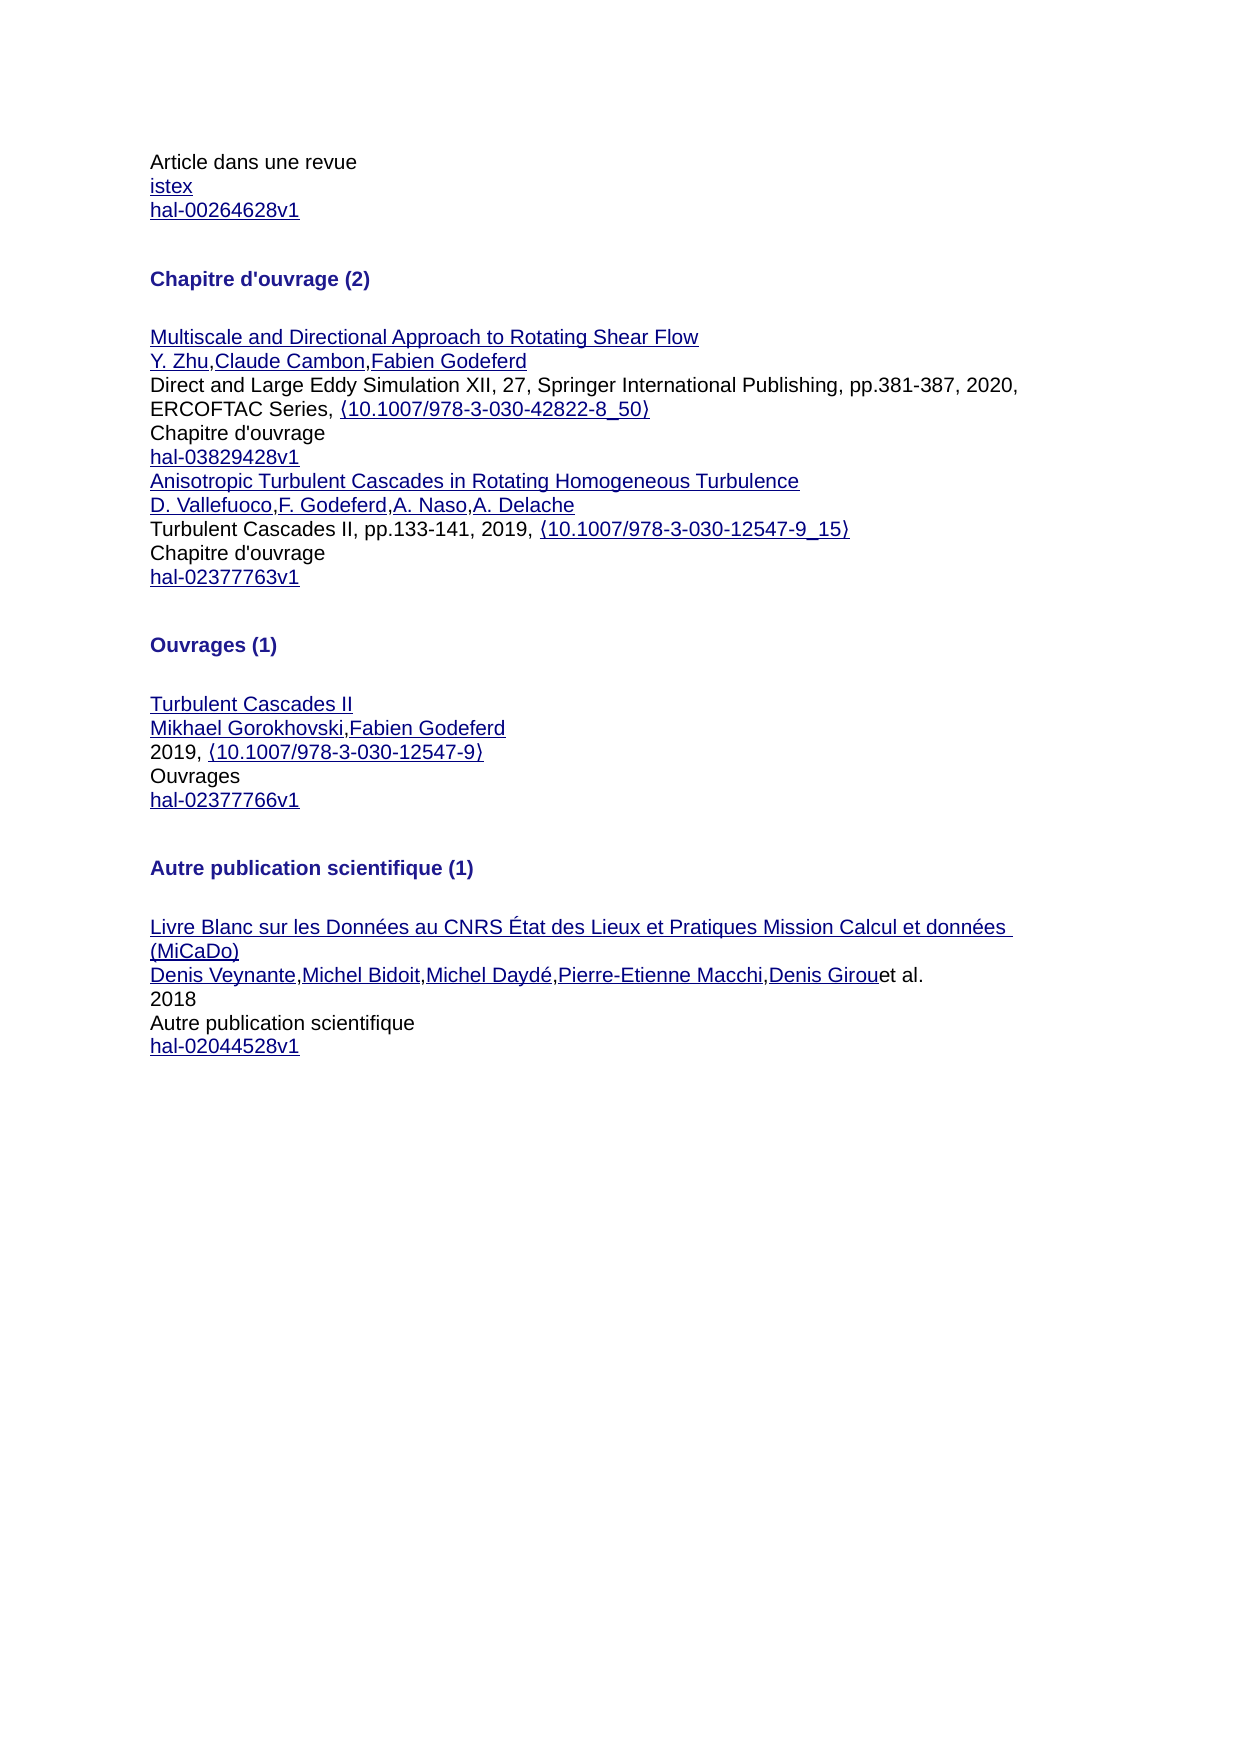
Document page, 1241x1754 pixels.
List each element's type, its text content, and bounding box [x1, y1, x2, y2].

table_cell Article dans une revue istex hal-00264628v1 [150, 150, 1090, 222]
subtitle Autre publication scientifique (1) [150, 856, 1090, 880]
table_header Livre Blanc sur les Données au CNRS État des Lieux et Pratiques Mission Calcul et données (MiCaDo) Denis Veynante,Michel Bidoit,Michel Daydé,Pierre-Etienne Macchi,Denis Girouet al. 2018 Autre publication scientifique hal-02044528v1 [150, 915, 1090, 1058]
table_header Multiscale and Directional Approach to Rotating Shear Flow Y. Zhu,Claude Cambon,Fabien Godeferd Direct and Large Eddy Simulation XII, 27, Springer International Publishing, pp.381-387, 2020, ERCOFTAC Series, ⟨10.1007/978-3-030-42822-8_50⟩ Chapitre d'ouvrage hal-03829428v1 [150, 325, 1090, 469]
table_cell Anisotropic Turbulent Cascades in Rotating Homogeneous Turbulence D. Vallefuoco,F. Godeferd,A. Naso,A. Delache Turbulent Cascades II, pp.133-141, 2019, ⟨10.1007/978-3-030-12547-9_15⟩ Chapitre d'ouvrage hal-02377763v1 [150, 469, 1090, 588]
subtitle Ouvrages (1) [150, 633, 1090, 657]
table_header Turbulent Cascades II Mikhael Gorokhovski,Fabien Godeferd 2019, ⟨10.1007/978-3-030-12547-9⟩ Ouvrages hal-02377766v1 [150, 692, 1090, 811]
subtitle Chapitre d'ouvrage (2) [150, 267, 1090, 291]
